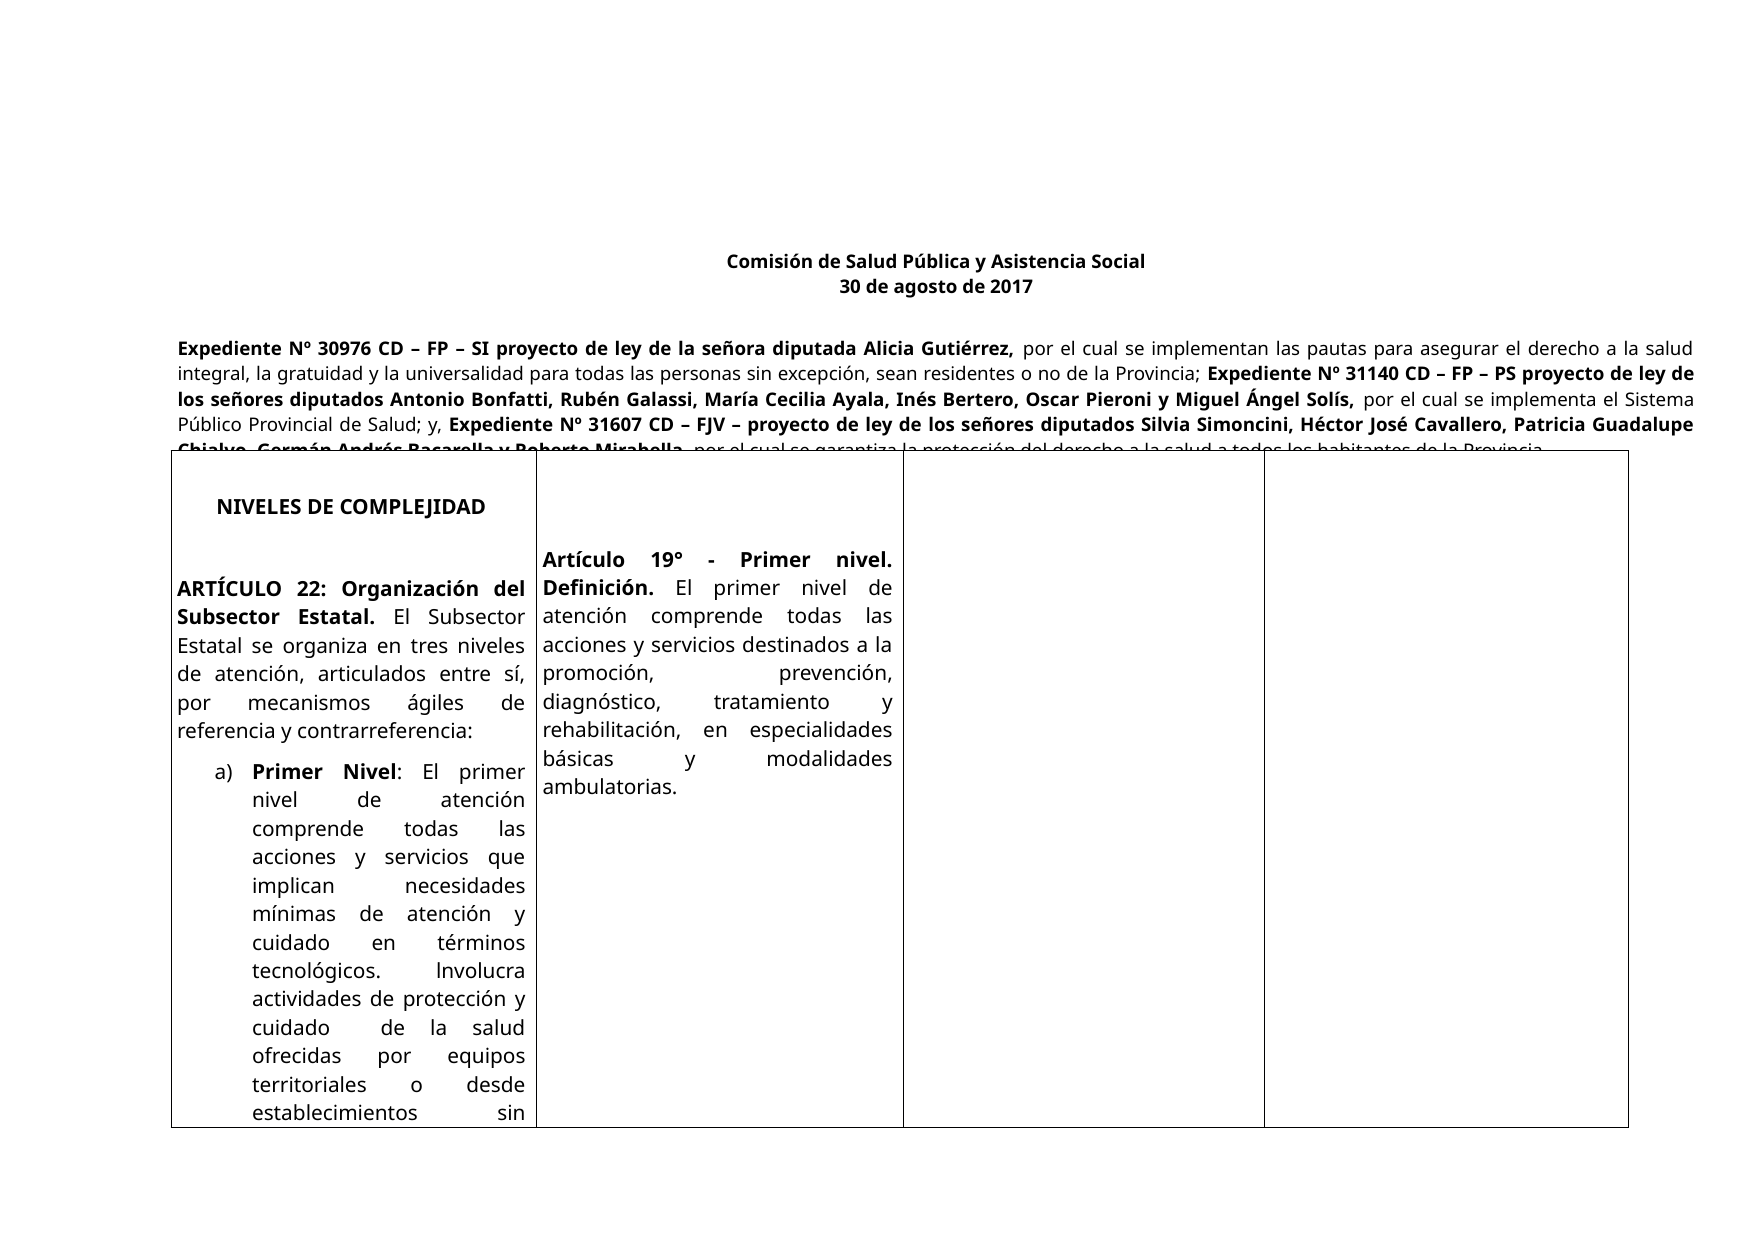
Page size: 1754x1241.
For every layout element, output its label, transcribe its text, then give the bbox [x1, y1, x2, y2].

table_cell Artículo 19° - Primer nivel. Definición. El primer nivel de atención comprende todas las acciones y servicios destinados a la promoción, prevención, diagnóstico, tratamiento y rehabilitación, en especialidades básicas y modalidades ambulatorias. [537, 451, 903, 1127]
table_cell [904, 451, 1264, 1127]
table_cell [1265, 451, 1628, 1127]
